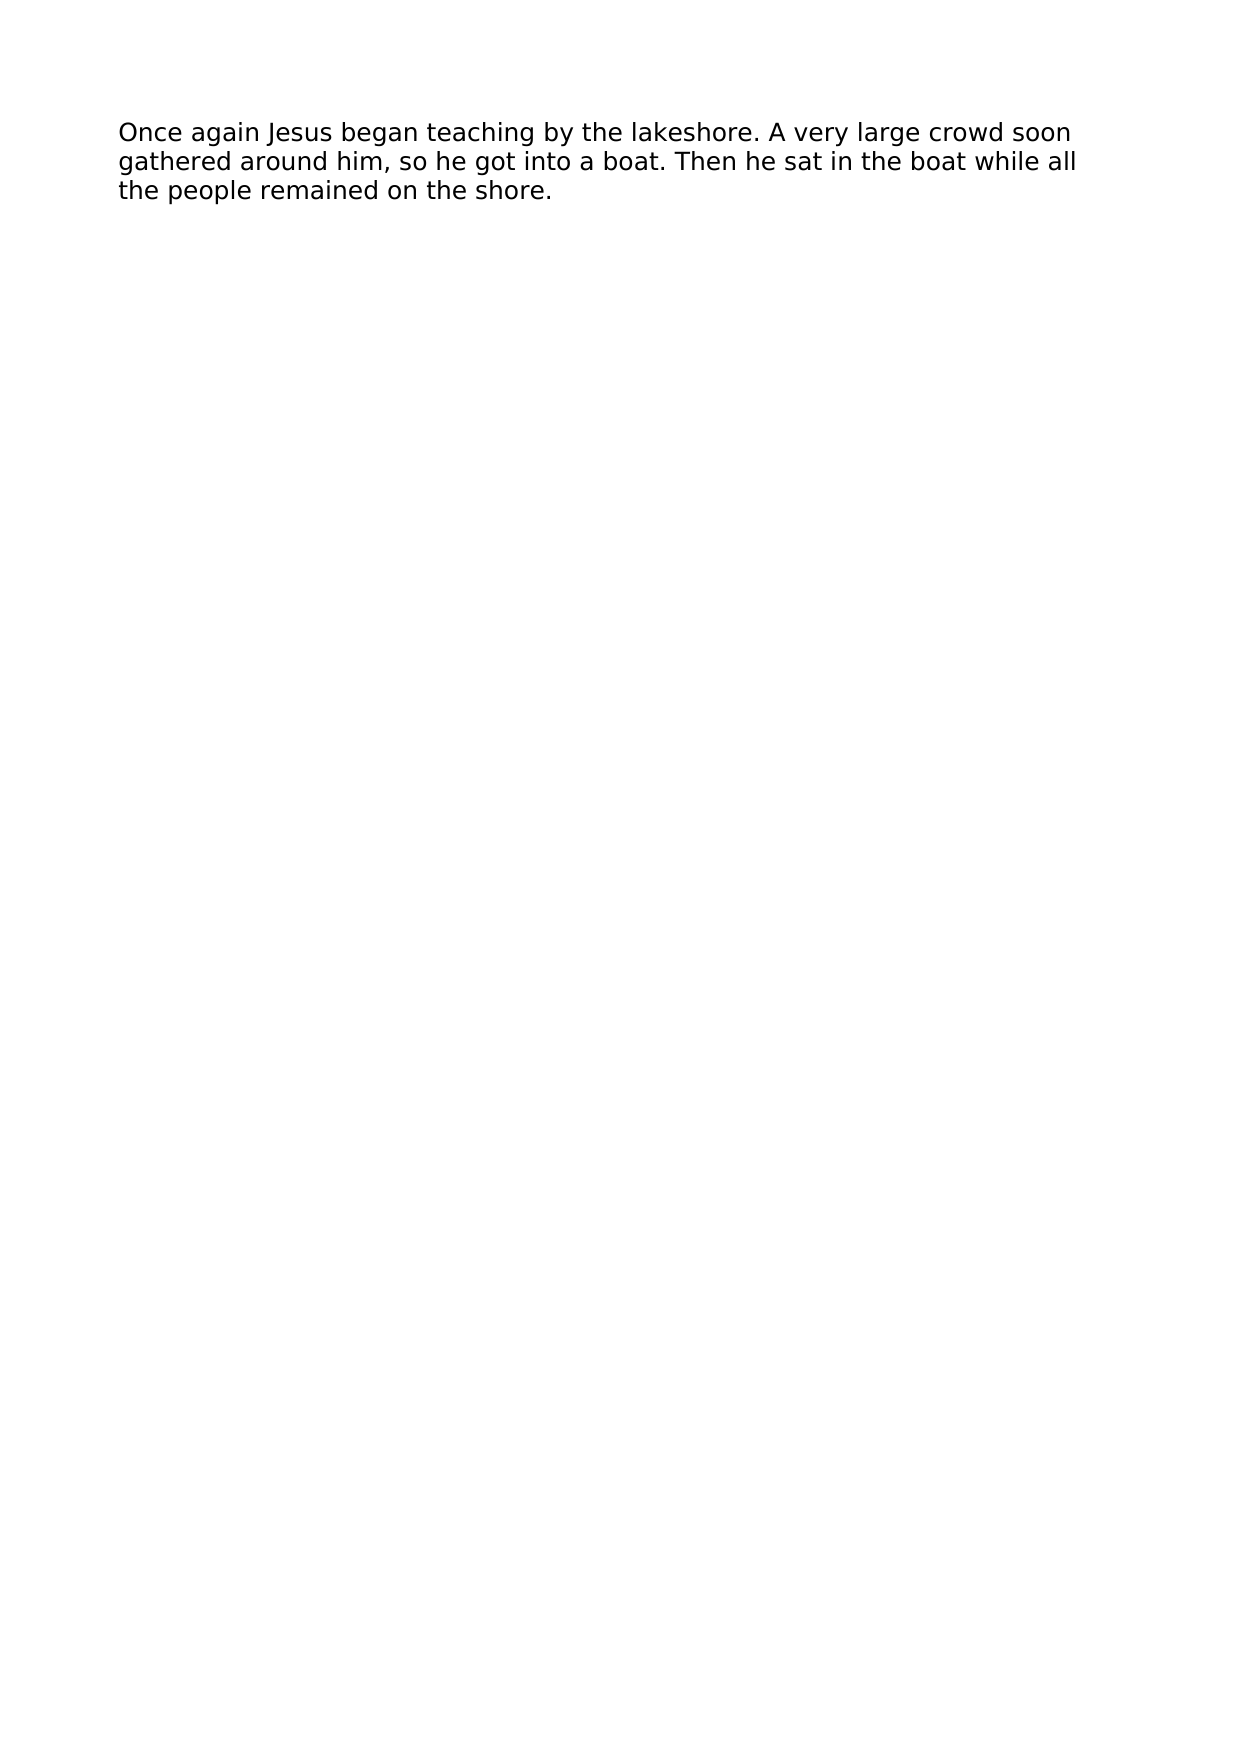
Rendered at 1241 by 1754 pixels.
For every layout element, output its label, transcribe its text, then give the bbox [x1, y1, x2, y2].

text Once again Jesus began teaching by the lakeshore. A very large crowd soon gathered around him, so he got into a boat. Then he sat in the boat while all the people remained on the shore. [118, 118, 1122, 206]
